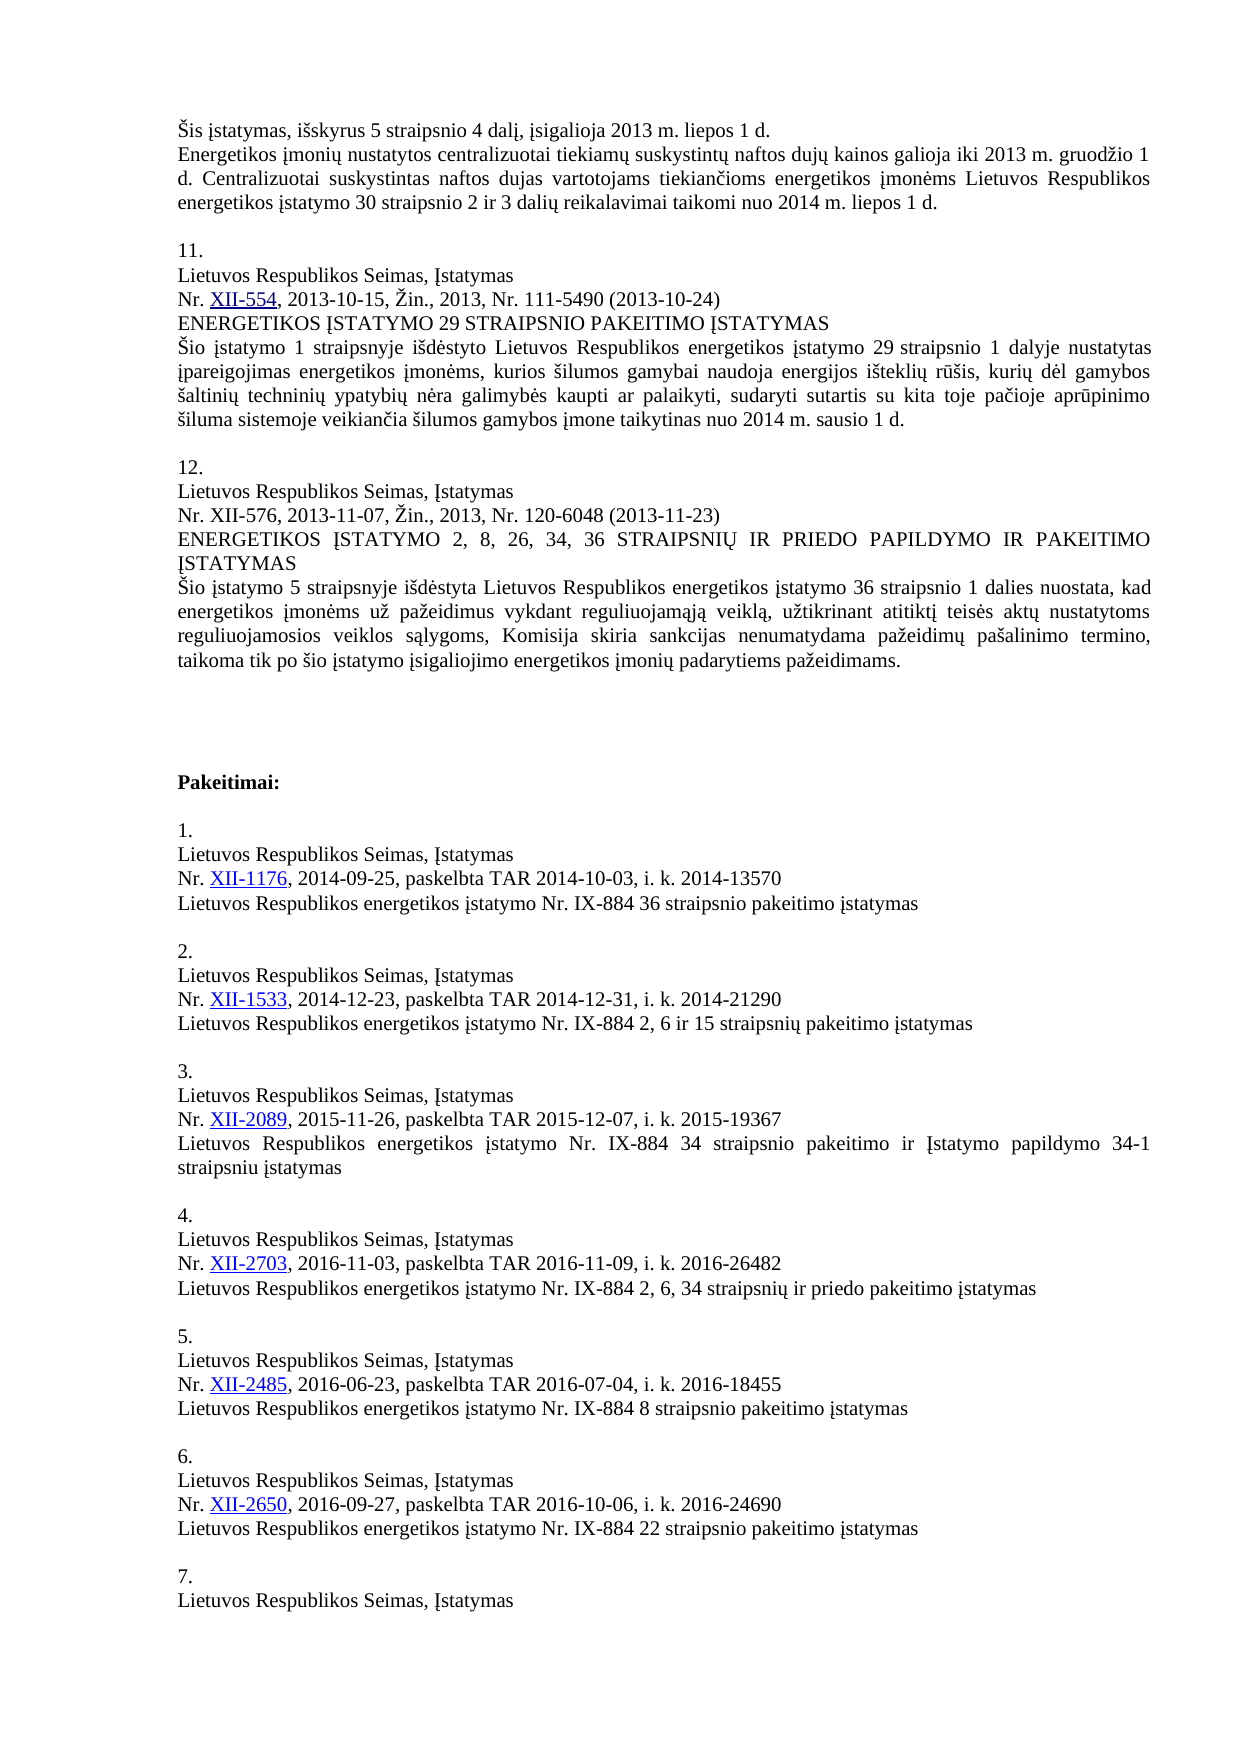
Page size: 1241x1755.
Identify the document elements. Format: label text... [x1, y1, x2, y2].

text Šis įstatymas, išskyrus 5 straipsnio 4 dalį, įsigalioja 2013 m. liepos 1 d. [177, 118, 1152, 142]
text Nr. XII-2089, 2015-11-26, paskelbta TAR 2015-12-07, i. k. 2015-19367 [177, 1107, 1152, 1131]
text Šio įstatymo 5 straipsnyje išdėstyta Lietuvos Respublikos energetikos įstatymo 36 straipsnio 1 dalies nuostata, kad energetikos įmonėms už pažeidimus vykdant reguliuojamąją veiklą, užtikrinant atitiktį teisės aktų nustatytoms reguliuojamosios veiklos sąlygoms, Komisija skiria sankcijas nenumatydama pažeidimų pašalinimo termino, taikoma tik po šio įstatymo įsigaliojimo energetikos įmonių padarytiems pažeidimams. [177, 575, 1152, 672]
text 11. [177, 238, 1152, 262]
text Nr. XII-2703, 2016-11-03, paskelbta TAR 2016-11-09, i. k. 2016-26482 [177, 1251, 1152, 1275]
text Lietuvos Respublikos Seimas, Įstatymas [177, 1468, 1152, 1492]
text Šio įstatymo 1 straipsnyje išdėstyto Lietuvos Respublikos energetikos įstatymo 29 straipsnio 1 dalyje nustatytas įpareigojimas energetikos įmonėms, kurios šilumos gamybai naudoja energijos išteklių rūšis, kurių dėl gamybos šaltinių techninių ypatybių nėra galimybės kaupti ar palaikyti, sudaryti sutartis su kita toje pačioje aprūpinimo šiluma sistemoje veikiančia šilumos gamybos įmone taikytinas nuo 2014 m. sausio 1 d. [177, 335, 1152, 431]
text Lietuvos Respublikos energetikos įstatymo Nr. IX-884 2, 6 ir 15 straipsnių pakeitimo įstatymas [177, 1011, 1152, 1035]
text Lietuvos Respublikos Seimas, Įstatymas [177, 1083, 1152, 1107]
text Pakeitimai: [177, 770, 1152, 794]
text 4. [177, 1203, 1152, 1227]
text 3. [177, 1059, 1152, 1083]
text Lietuvos Respublikos Seimas, Įstatymas [177, 1588, 1152, 1612]
text Lietuvos Respublikos energetikos įstatymo Nr. IX-884 8 straipsnio pakeitimo įstatymas [177, 1396, 1152, 1420]
text Nr. XII-1533, 2014-12-23, paskelbta TAR 2014-12-31, i. k. 2014-21290 [177, 987, 1152, 1011]
text Lietuvos Respublikos Seimas, Įstatymas [177, 479, 1152, 503]
text ENERGETIKOS ĮSTATYMO 29 STRAIPSNIO PAKEITIMO ĮSTATYMAS [177, 311, 1152, 335]
text 1. [177, 818, 1152, 842]
text Lietuvos Respublikos energetikos įstatymo Nr. IX-884 34 straipsnio pakeitimo ir Įstatymo papildymo 34-1 straipsniu įstatymas [177, 1131, 1152, 1179]
text Lietuvos Respublikos Seimas, Įstatymas [177, 262, 1152, 287]
text Nr. XII-1176, 2014-09-25, paskelbta TAR 2014-10-03, i. k. 2014-13570 [177, 866, 1152, 890]
text 12. [177, 455, 1152, 479]
text Energetikos įmonių nustatytos centralizuotai tiekiamų suskystintų naftos dujų kainos galioja iki 2013 m. gruodžio 1 d. Centralizuotai suskystintas naftos dujas vartotojams tiekiančioms energetikos įmonėms Lietuvos Respublikos energetikos įstatymo 30 straipsnio 2 ir 3 dalių reikalavimai taikomi nuo 2014 m. liepos 1 d. [177, 142, 1152, 214]
text Lietuvos Respublikos Seimas, Įstatymas [177, 842, 1152, 866]
text 2. [177, 938, 1152, 963]
text Lietuvos Respublikos Seimas, Įstatymas [177, 1227, 1152, 1251]
text 5. [177, 1323, 1152, 1348]
text Lietuvos Respublikos Seimas, Įstatymas [177, 1348, 1152, 1372]
text ENERGETIKOS ĮSTATYMO 2, 8, 26, 34, 36 STRAIPSNIŲ IR PRIEDO PAPILDYMO IR PAKEITIMO ĮSTATYMAS [177, 527, 1152, 575]
text Nr. XII-2485, 2016-06-23, paskelbta TAR 2016-07-04, i. k. 2016-18455 [177, 1372, 1152, 1396]
text Lietuvos Respublikos energetikos įstatymo Nr. IX-884 22 straipsnio pakeitimo įstatymas [177, 1516, 1152, 1540]
text Nr. XII-554, 2013-10-15, Žin., 2013, Nr. 111-5490 (2013-10-24) [177, 287, 1152, 311]
text Nr. XII-576, 2013-11-07, Žin., 2013, Nr. 120-6048 (2013-11-23) [177, 503, 1152, 527]
text Nr. XII-2650, 2016-09-27, paskelbta TAR 2016-10-06, i. k. 2016-24690 [177, 1492, 1152, 1516]
text Lietuvos Respublikos Seimas, Įstatymas [177, 963, 1152, 987]
text Lietuvos Respublikos energetikos įstatymo Nr. IX-884 2, 6, 34 straipsnių ir priedo pakeitimo įstatymas [177, 1275, 1152, 1299]
text 6. [177, 1444, 1152, 1468]
text 7. [177, 1564, 1152, 1588]
text Lietuvos Respublikos energetikos įstatymo Nr. IX-884 36 straipsnio pakeitimo įstatymas [177, 890, 1152, 914]
